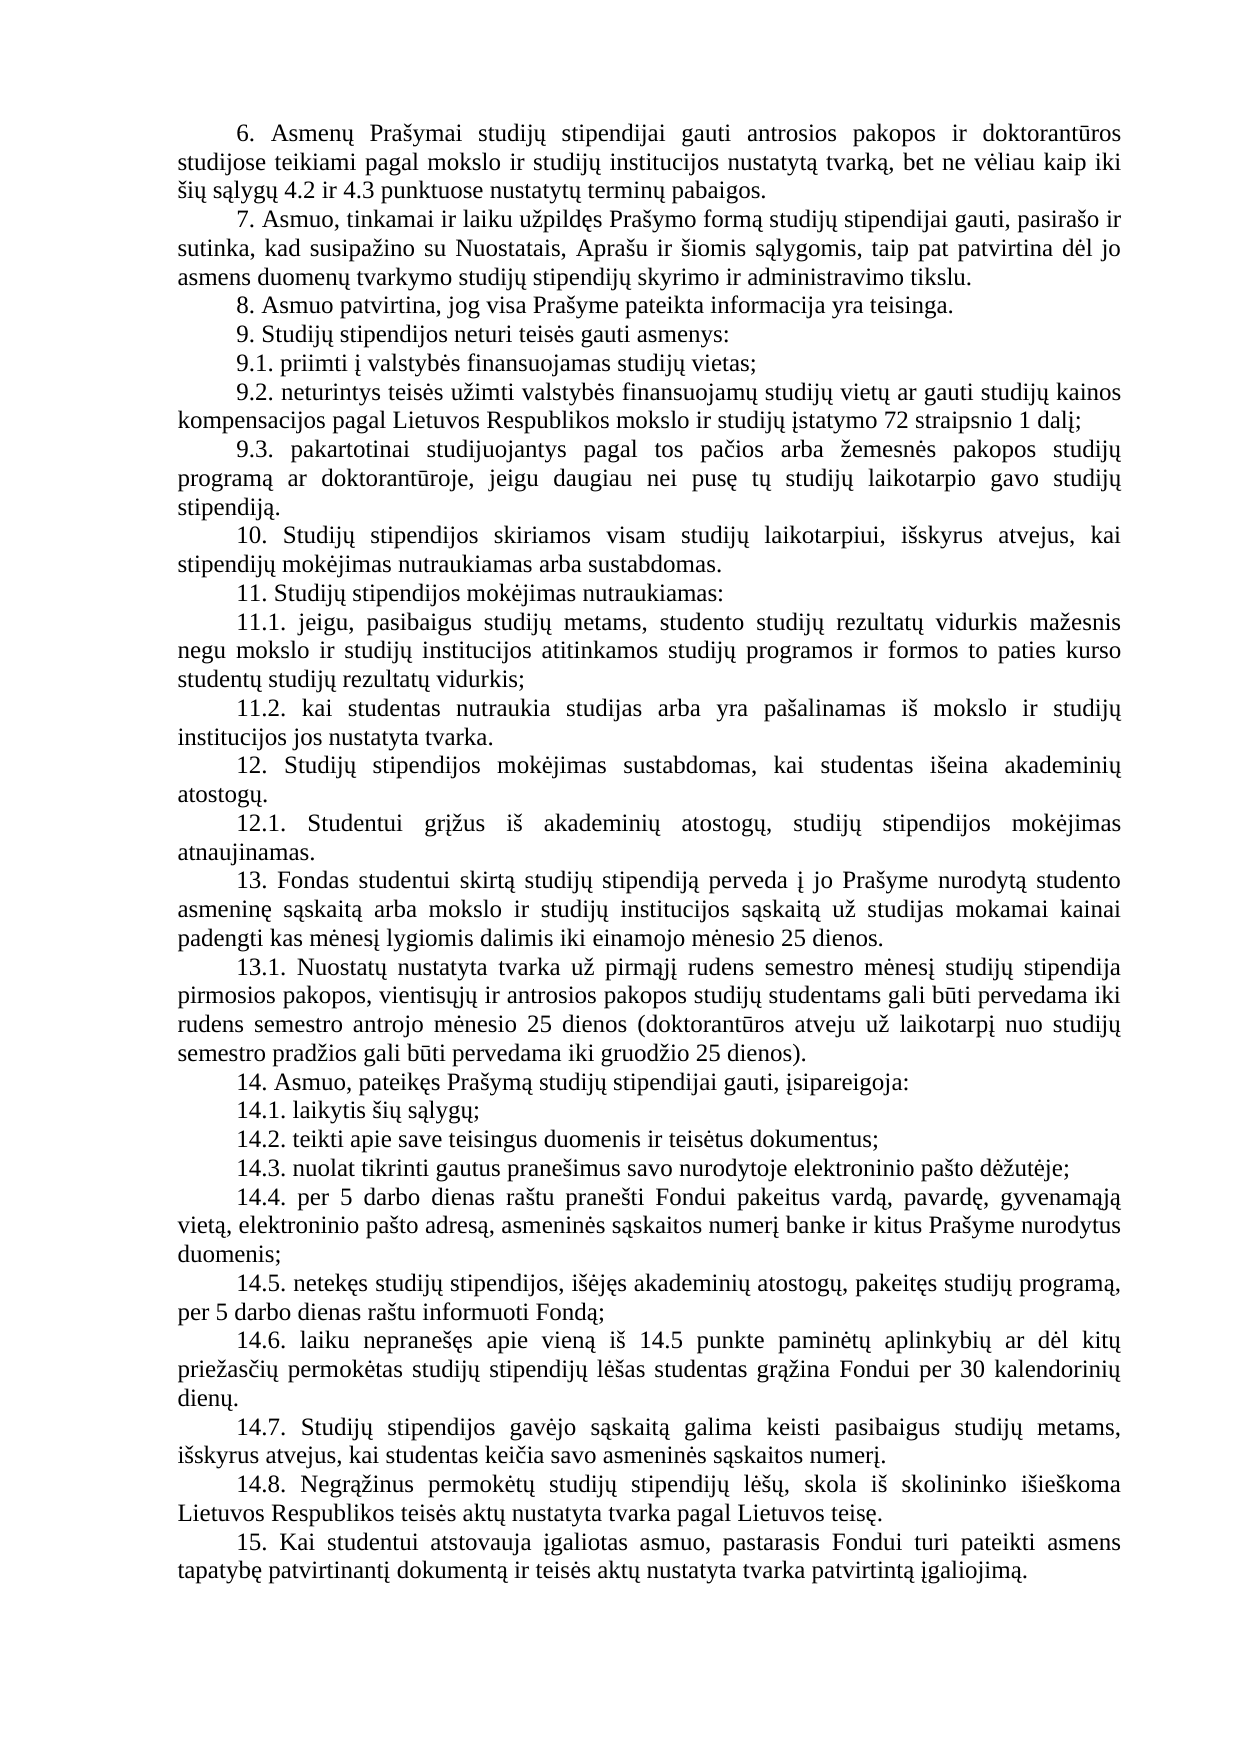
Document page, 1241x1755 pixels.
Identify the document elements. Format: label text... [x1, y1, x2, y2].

text 11.2. kai studentas nutraukia studijas arba yra pašalinamas iš mokslo ir studijų institucijos jos nustatyta tvarka. [177, 693, 1122, 751]
text 12. Studijų stipendijos mokėjimas sustabdomas, kai studentas išeina akademinių atostogų. [177, 751, 1122, 808]
text 14.3. nuolat tikrinti gautus pranešimus savo nurodytoje elektroninio pašto dėžutėje; [177, 1153, 1122, 1182]
text 15. Kai studentui atstovauja įgaliotas asmuo, pastarasis Fondui turi pateikti asmens tapatybę patvirtinantį dokumentą ir teisės aktų nustatyta tvarka patvirtintą įgaliojimą. [177, 1527, 1122, 1584]
text 14.7. Studijų stipendijos gavėjo sąskaitą galima keisti pasibaigus studijų metams, išskyrus atvejus, kai studentas keičia savo asmeninės sąskaitos numerį. [177, 1412, 1122, 1469]
text 8. Asmuo patvirtina, jog visa Prašyme pateikta informacija yra teisinga. [177, 291, 1122, 319]
text 14.2. teikti apie save teisingus duomenis ir teisėtus dokumentus; [177, 1124, 1122, 1153]
text 14.4. per 5 darbo dienas raštu pranešti Fondui pakeitus vardą, pavardę, gyvenamąją vietą, elektroninio pašto adresą, asmeninės sąskaitos numerį banke ir kitus Prašyme nurodytus duomenis; [177, 1182, 1122, 1268]
text 6. Asmenų Prašymai studijų stipendijai gauti antrosios pakopos ir doktorantūros studijose teikiami pagal mokslo ir studijų institucijos nustatytą tvarką, bet ne vėliau kaip iki šių sąlygų 4.2 ir 4.3 punktuose nustatytų terminų pabaigos. [177, 118, 1122, 204]
text 9. Studijų stipendijos neturi teisės gauti asmenys: [177, 319, 1122, 348]
text 10. Studijų stipendijos skiriamos visam studijų laikotarpiui, išskyrus atvejus, kai stipendijų mokėjimas nutraukiamas arba sustabdomas. [177, 521, 1122, 578]
text 14.6. laiku nepranešęs apie vieną iš 14.5 punkte paminėtų aplinkybių ar dėl kitų priežasčių permokėtas studijų stipendijų lėšas studentas grąžina Fondui per 30 kalendorinių dienų. [177, 1326, 1122, 1412]
text 7. Asmuo, tinkamai ir laiku užpildęs Prašymo formą studijų stipendijai gauti, pasirašo ir sutinka, kad susipažino su Nuostatais, Aprašu ir šiomis sąlygomis, taip pat patvirtina dėl jo asmens duomenų tvarkymo studijų stipendijų skyrimo ir administravimo tikslu. [177, 204, 1122, 291]
text 9.2. neturintys teisės užimti valstybės finansuojamų studijų vietų ar gauti studijų kainos kompensacijos pagal Lietuvos Respublikos mokslo ir studijų įstatymo 72 straipsnio 1 dalį; [177, 377, 1122, 434]
text 13.1. Nuostatų nustatyta tvarka už pirmąjį rudens semestro mėnesį studijų stipendija pirmosios pakopos, vientisųjų ir antrosios pakopos studijų studentams gali būti pervedama iki rudens semestro antrojo mėnesio 25 dienos (doktorantūros atveju už laikotarpį nuo studijų semestro pradžios gali būti pervedama iki gruodžio 25 dienos). [177, 952, 1122, 1067]
text 14. Asmuo, pateikęs Prašymą studijų stipendijai gauti, įsipareigoja: [177, 1067, 1122, 1096]
text 11. Studijų stipendijos mokėjimas nutraukiamas: [177, 578, 1122, 607]
text 9.1. priimti į valstybės finansuojamas studijų vietas; [177, 348, 1122, 377]
text 12.1. Studentui grįžus iš akademinių atostogų, studijų stipendijos mokėjimas atnaujinamas. [177, 808, 1122, 866]
text 13. Fondas studentui skirtą studijų stipendiją perveda į jo Prašyme nurodytą studento asmeninę sąskaitą arba mokslo ir studijų institucijos sąskaitą už studijas mokamai kainai padengti kas mėnesį lygiomis dalimis iki einamojo mėnesio 25 dienos. [177, 866, 1122, 952]
text 11.1. jeigu, pasibaigus studijų metams, studento studijų rezultatų vidurkis mažesnis negu mokslo ir studijų institucijos atitinkamos studijų programos ir formos to paties kurso studentų studijų rezultatų vidurkis; [177, 607, 1122, 693]
text 9.3. pakartotinai studijuojantys pagal tos pačios arba žemesnės pakopos studijų programą ar doktorantūroje, jeigu daugiau nei pusę tų studijų laikotarpio gavo studijų stipendiją. [177, 434, 1122, 521]
text 14.5. netekęs studijų stipendijos, išėjęs akademinių atostogų, pakeitęs studijų programą, per 5 darbo dienas raštu informuoti Fondą; [177, 1268, 1122, 1326]
text 14.1. laikytis šių sąlygų; [177, 1096, 1122, 1124]
text 14.8. Negrąžinus permokėtų studijų stipendijų lėšų, skola iš skolininko išieškoma Lietuvos Respublikos teisės aktų nustatyta tvarka pagal Lietuvos teisę. [177, 1469, 1122, 1527]
